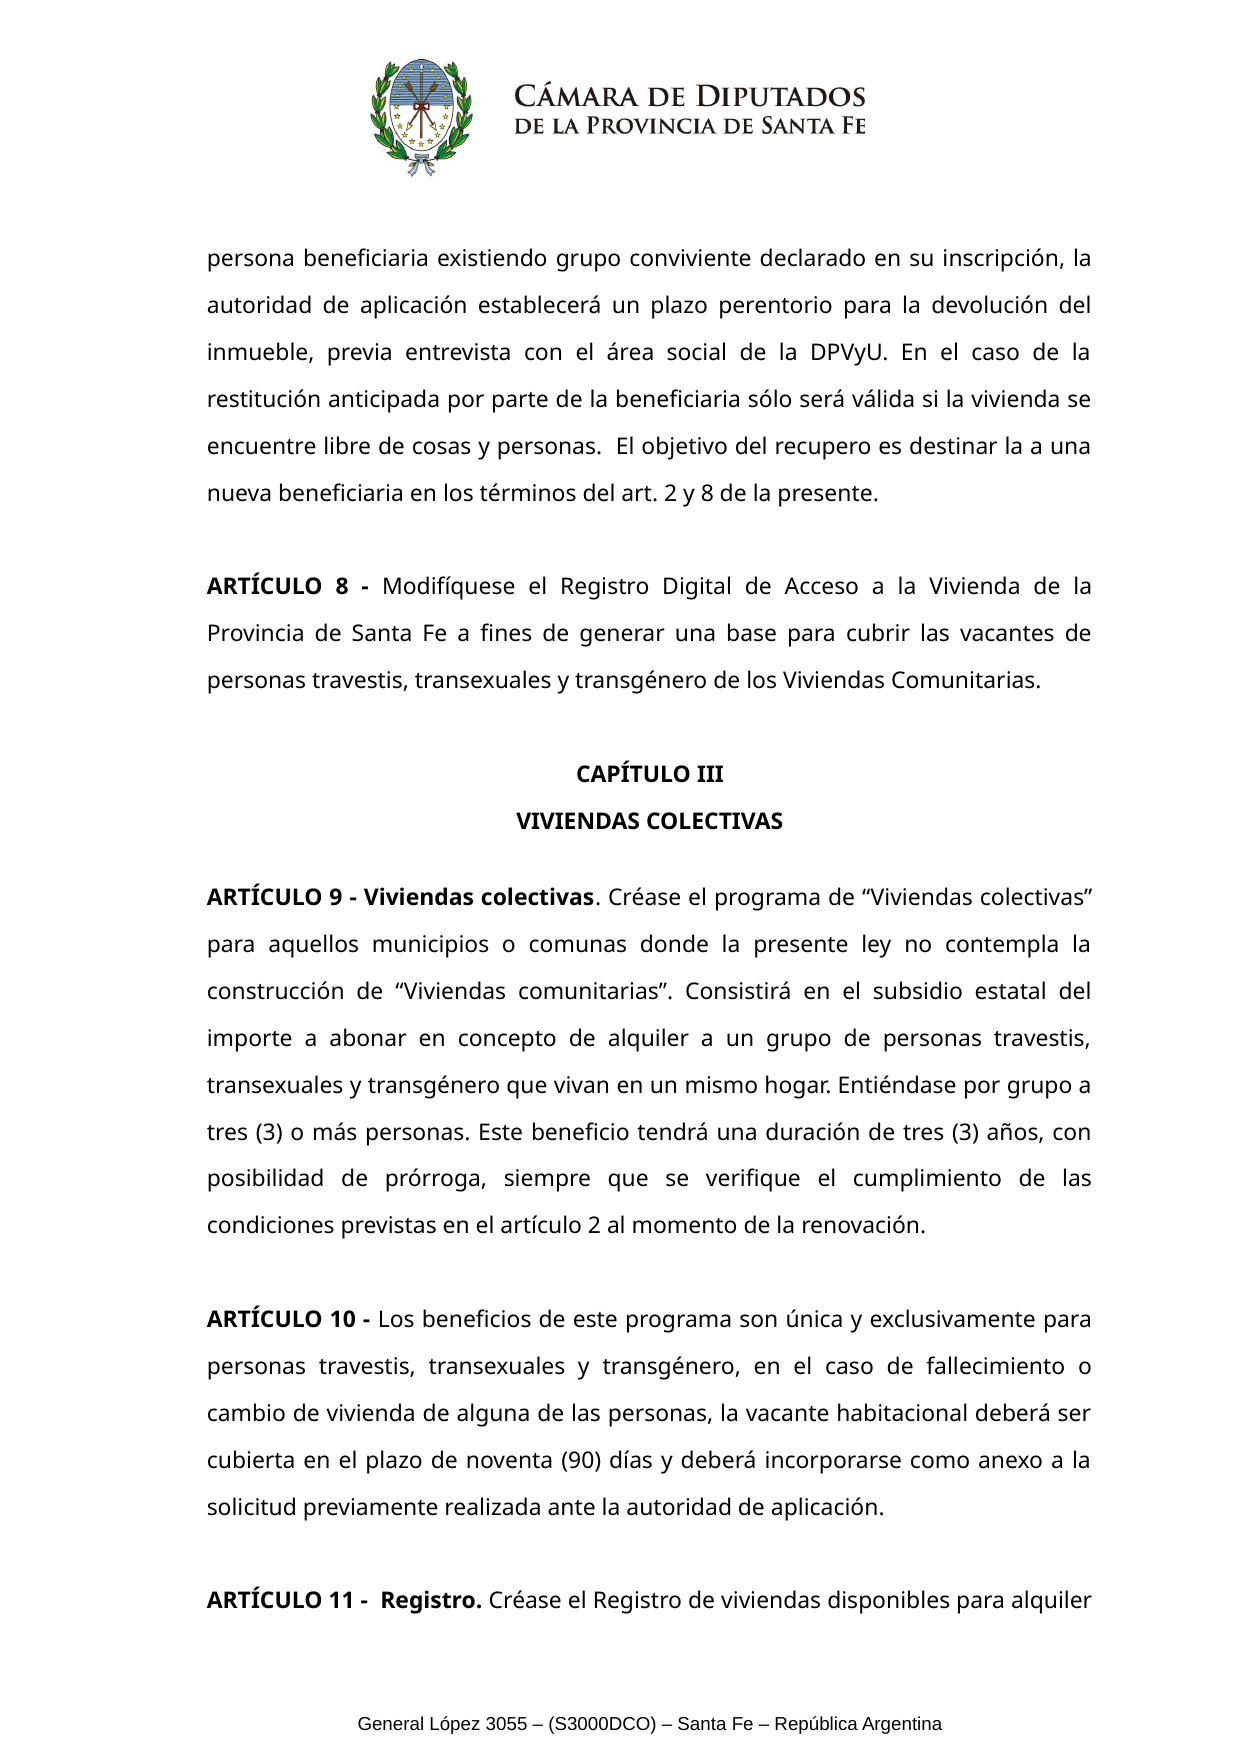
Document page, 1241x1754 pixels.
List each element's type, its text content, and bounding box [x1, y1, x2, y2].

picture [370, 59, 866, 181]
text ARTÍCULO 9 - Viviendas colectivas. Créase el programa de “Viviendas colectivas” para aquellos municipios o comunas donde la presente ley no contempla la construcción de “Viviendas comunitarias”. Consistirá en el subsidio estatal del importe a abonar en concepto de alquiler a un grupo de personas travestis, transexuales y transgénero que vivan en un mismo hogar. Entiéndase por grupo a tres (3) o más personas. Este beneficio tendrá una duración de tres (3) años, con posibilidad de prórroga, siempre que se verifique el cumplimiento de las condiciones previstas en el artículo 2 al momento de la renovación. [207, 881, 1093, 1240]
text CAPÍTULO III [207, 758, 1093, 789]
text ARTÍCULO 8 - Modifíquese el Registro Digital de Acceso a la Vivienda de la Provincia de Santa Fe a fines de generar una base para cubrir las vacantes de personas travestis, transexuales y transgénero de los Viviendas Comunitarias. [207, 570, 1093, 695]
text VIVIENDAS COLECTIVAS [207, 805, 1093, 836]
text ARTÍCULO 11 - Registro. Créase el Registro de viviendas disponibles para alquiler [207, 1584, 1093, 1615]
text persona beneficiaria existiendo grupo conviviente declarado en su inscripción, la autoridad de aplicación establecerá un plazo perentorio para la devolución del inmueble, previa entrevista con el área social de la DPVyU. En el caso de la restitución anticipada por parte de la beneficiaria sólo será válida si la vivienda se encuentre libre de cosas y personas. El objetivo del recupero es destinar la a una nueva beneficiaria en los términos del art. 2 y 8 de la presente. [207, 242, 1093, 508]
text ARTÍCULO 10 - Los beneficios de este programa son única y exclusivamente para personas travestis, transexuales y transgénero, en el caso de fallecimiento o cambio de vivienda de alguna de las personas, la vacante habitacional deberá ser cubierta en el plazo de noventa (90) días y deberá incorporarse como anexo a la solicitud previamente realizada ante la autoridad de aplicación. [207, 1303, 1093, 1522]
